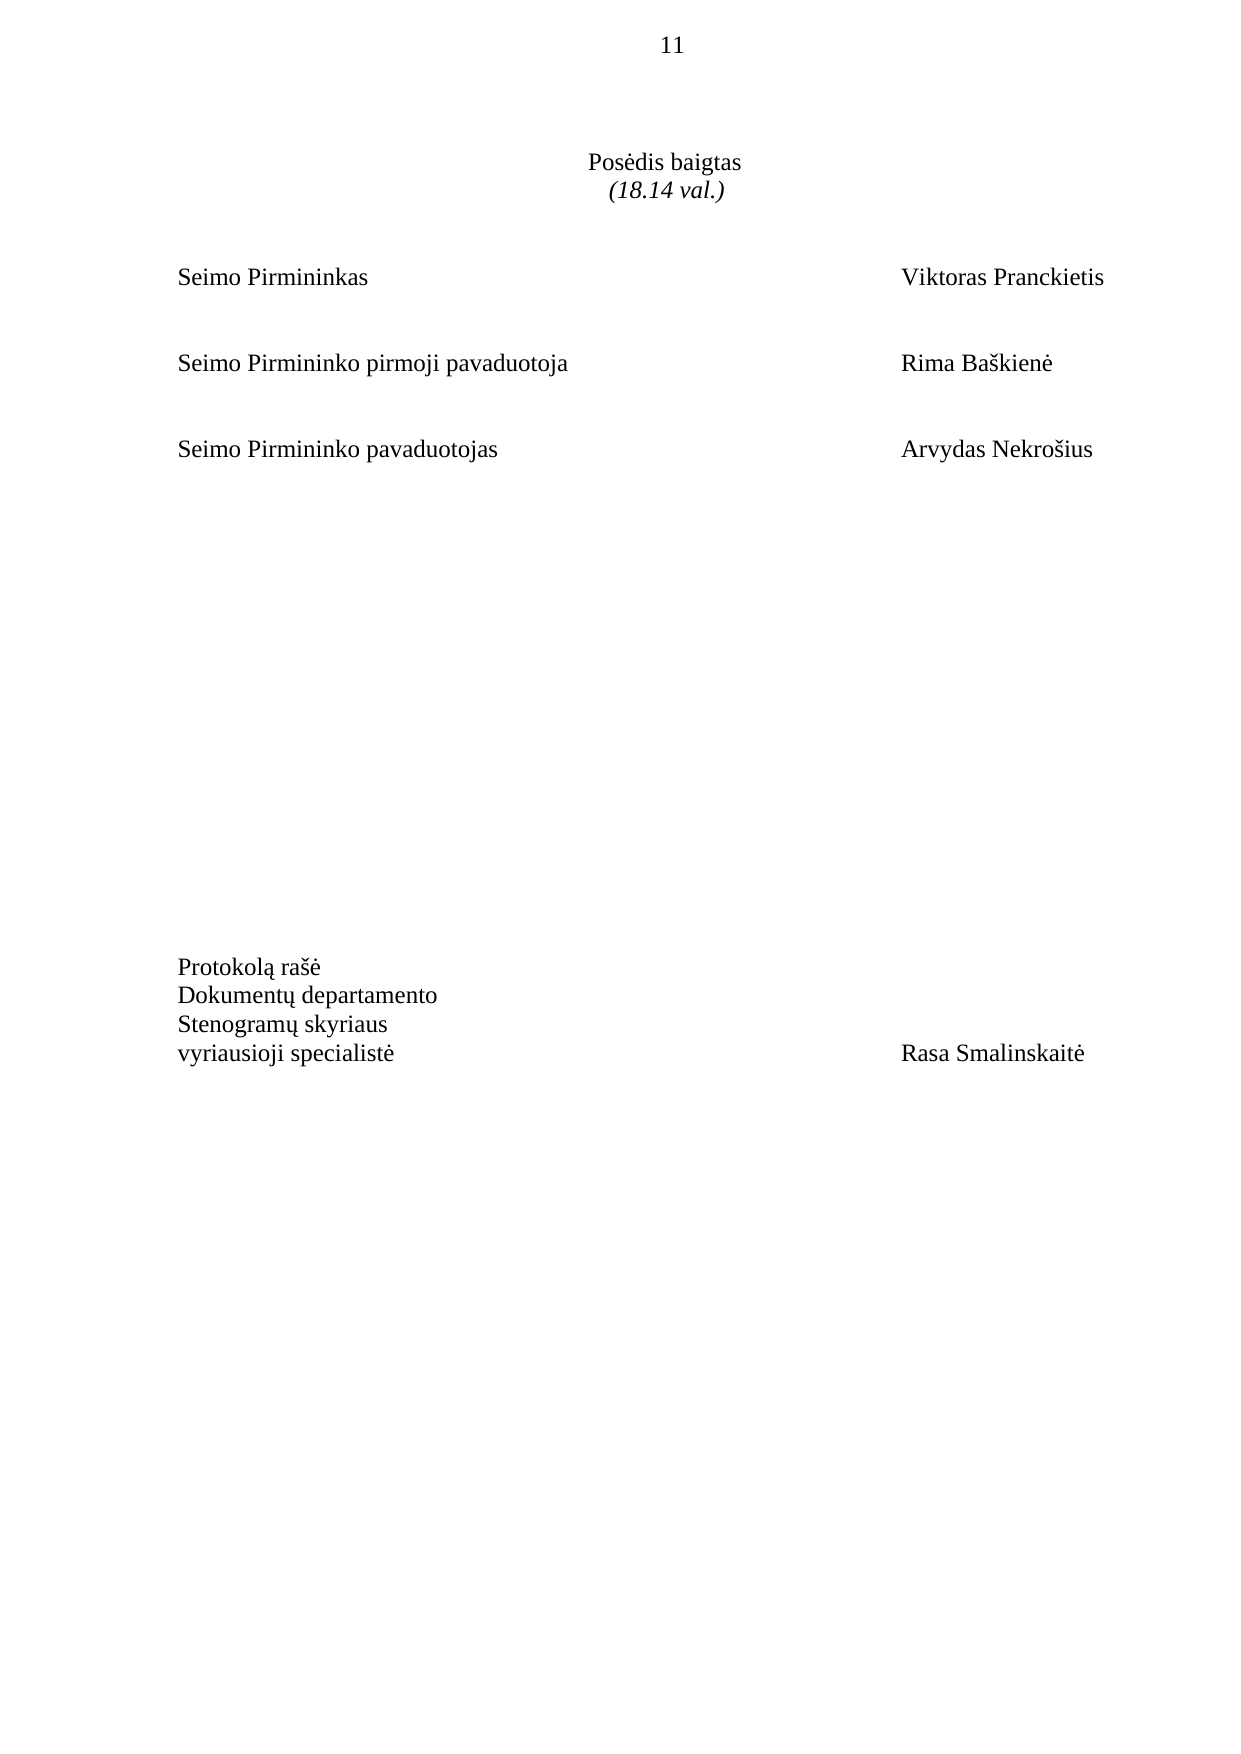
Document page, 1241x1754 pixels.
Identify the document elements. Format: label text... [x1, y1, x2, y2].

text Protokolą rašė [177, 952, 1152, 981]
text Stenogramų skyriaus [177, 1009, 1152, 1038]
text vyriausioji specialistė Rasa Smalinskaitė [177, 1038, 1152, 1067]
text Seimo Pirmininko pavaduotojas Arvydas Nekrošius [177, 434, 1152, 463]
text Dokumentų departamento [177, 981, 1152, 1009]
text (18.14 val.) [177, 176, 1152, 204]
text Seimo Pirmininko pirmoji pavaduotoja Rima Baškienė [177, 348, 1152, 377]
text Posėdis baigtas [177, 147, 1152, 176]
text Seimo Pirmininkas Viktoras Pranckietis [177, 262, 1152, 291]
